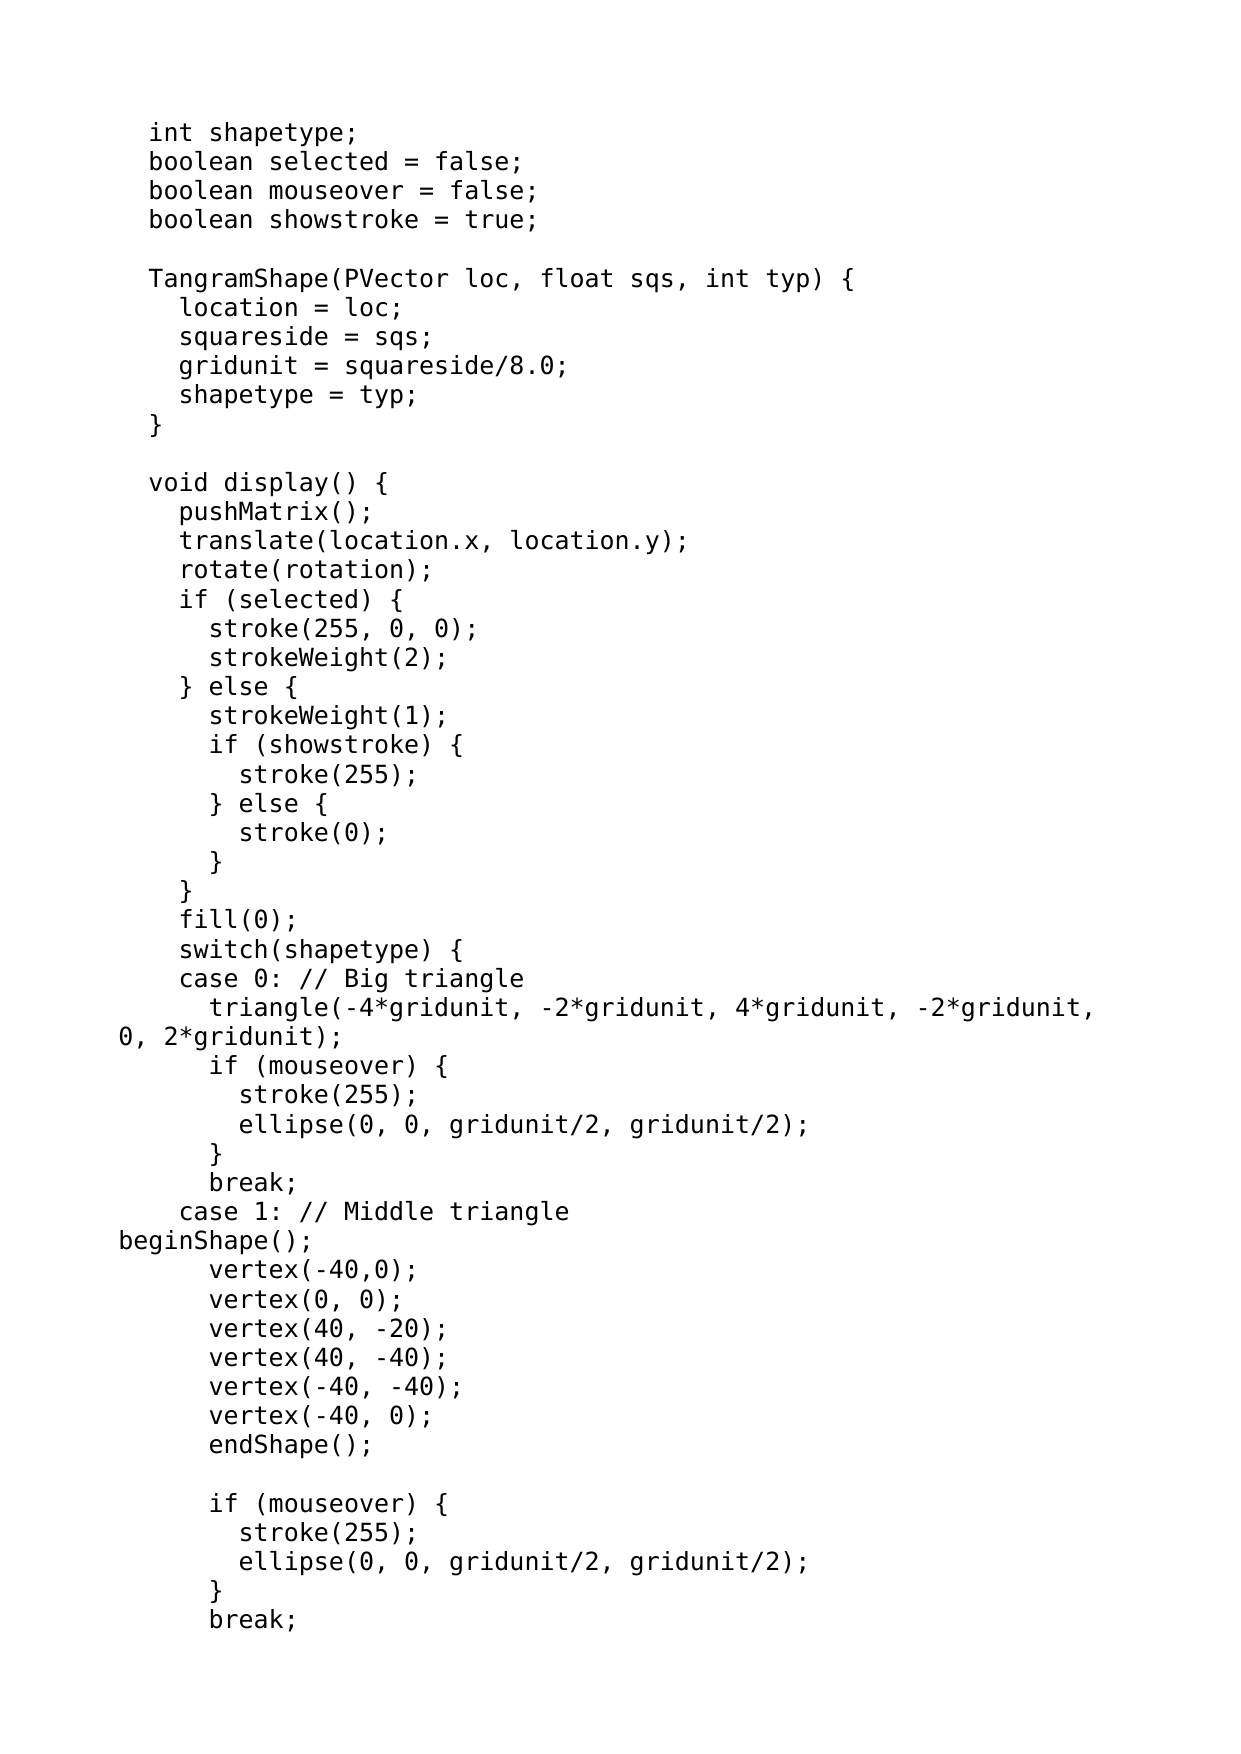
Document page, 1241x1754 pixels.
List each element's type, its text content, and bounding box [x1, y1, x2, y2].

text int shapetype; boolean selected = false; boolean mouseover = false; boolean showstroke = true; TangramShape(PVector loc, float sqs, int typ) { location = loc; squareside = sqs; gridunit = squareside/8.0; shapetype = typ; } void display() { pushMatrix(); translate(location.x, location.y); rotate(rotation); if (selected) { stroke(255, 0, 0); strokeWeight(2); } else { strokeWeight(1); if (showstroke) { stroke(255); } else { stroke(0); } } fill(0); switch(shapetype) { case 0: // Big triangle triangle(-4*gridunit, -2*gridunit, 4*gridunit, -2*gridunit, 0, 2*gridunit); if (mouseover) { stroke(255); ellipse(0, 0, gridunit/2, gridunit/2); } break; case 1: // Middle triangle beginShape(); vertex(-40,0); vertex(0, 0); vertex(40, -20); vertex(40, -40); vertex(-40, -40); vertex(-40, 0); endShape(); if (mouseover) { stroke(255); ellipse(0, 0, gridunit/2, gridunit/2); } break; [118, 118, 1122, 1635]
